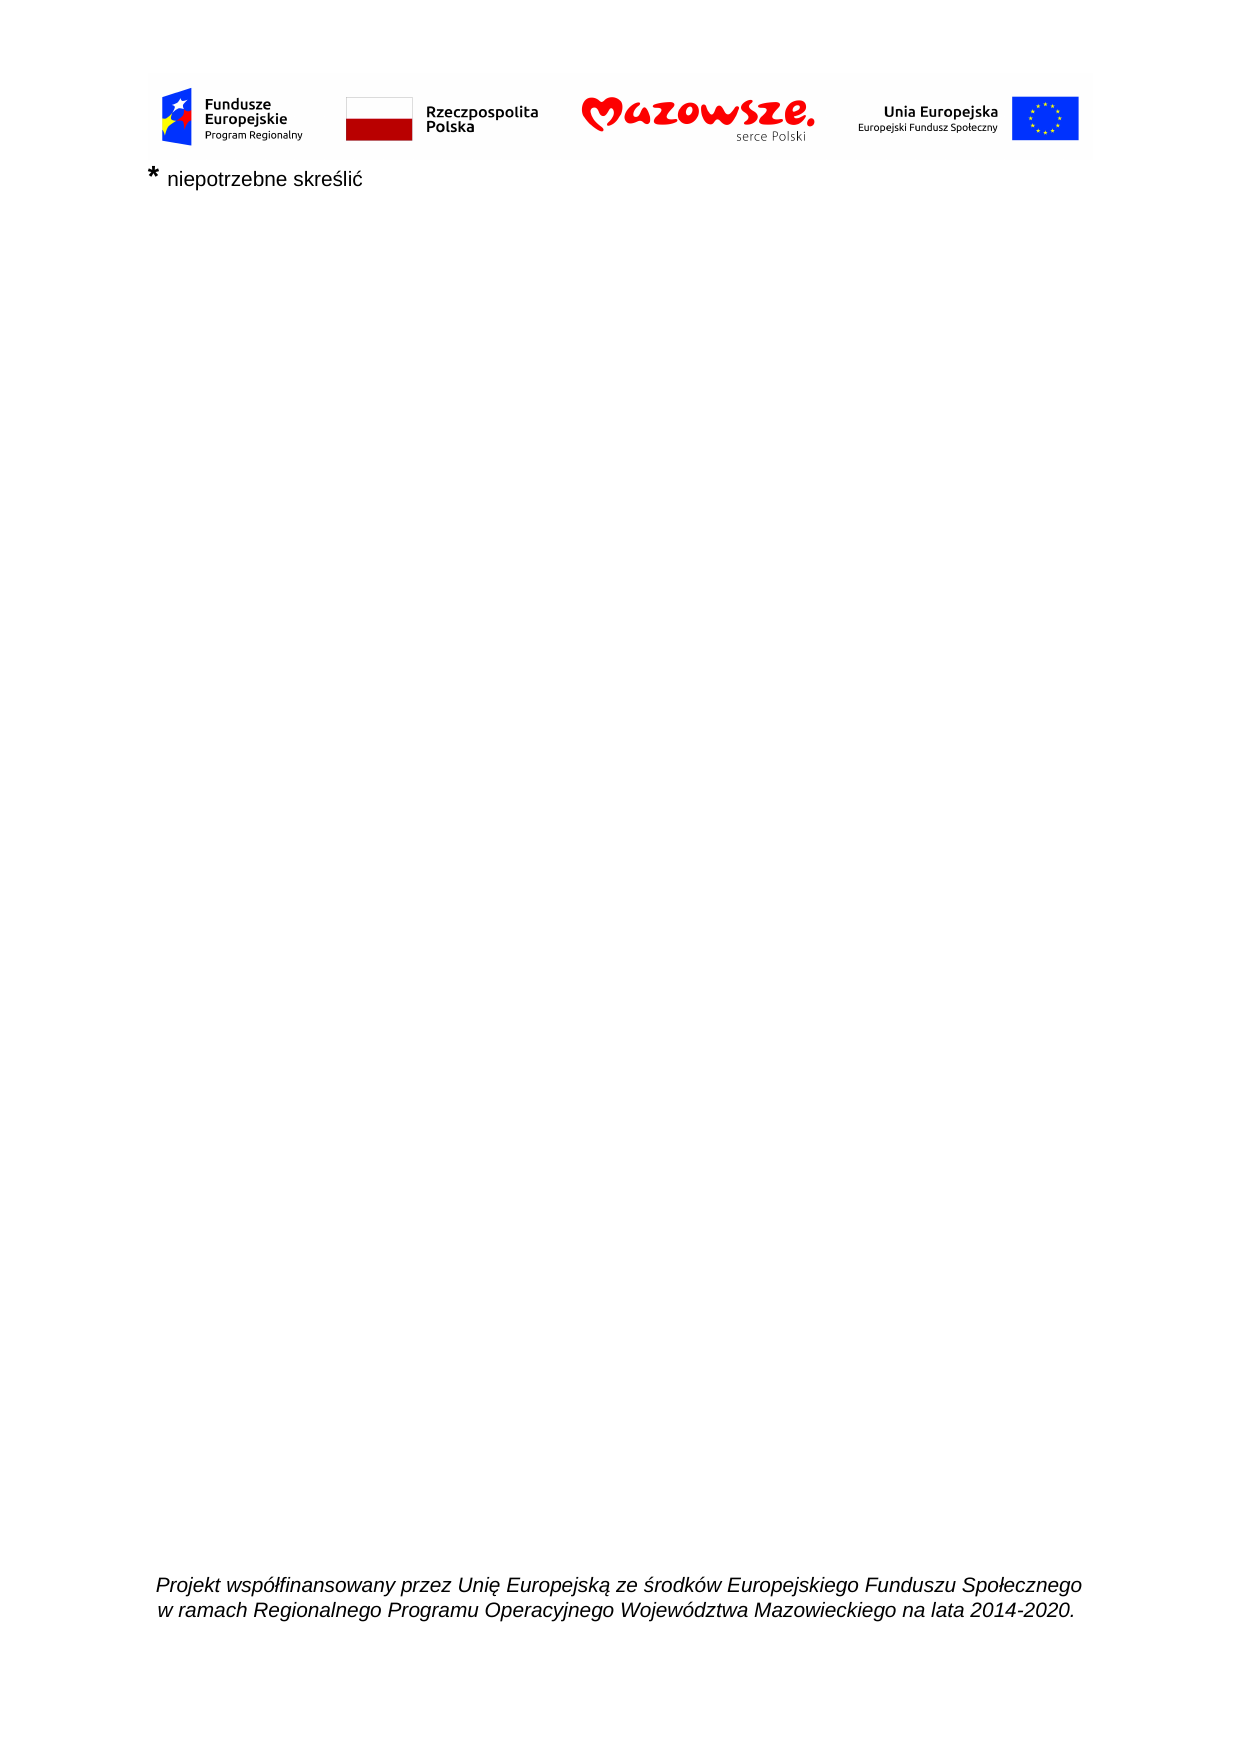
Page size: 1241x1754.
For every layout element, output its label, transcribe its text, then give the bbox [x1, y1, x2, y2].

text * niepotrzebne skreślić [148, 160, 1093, 193]
